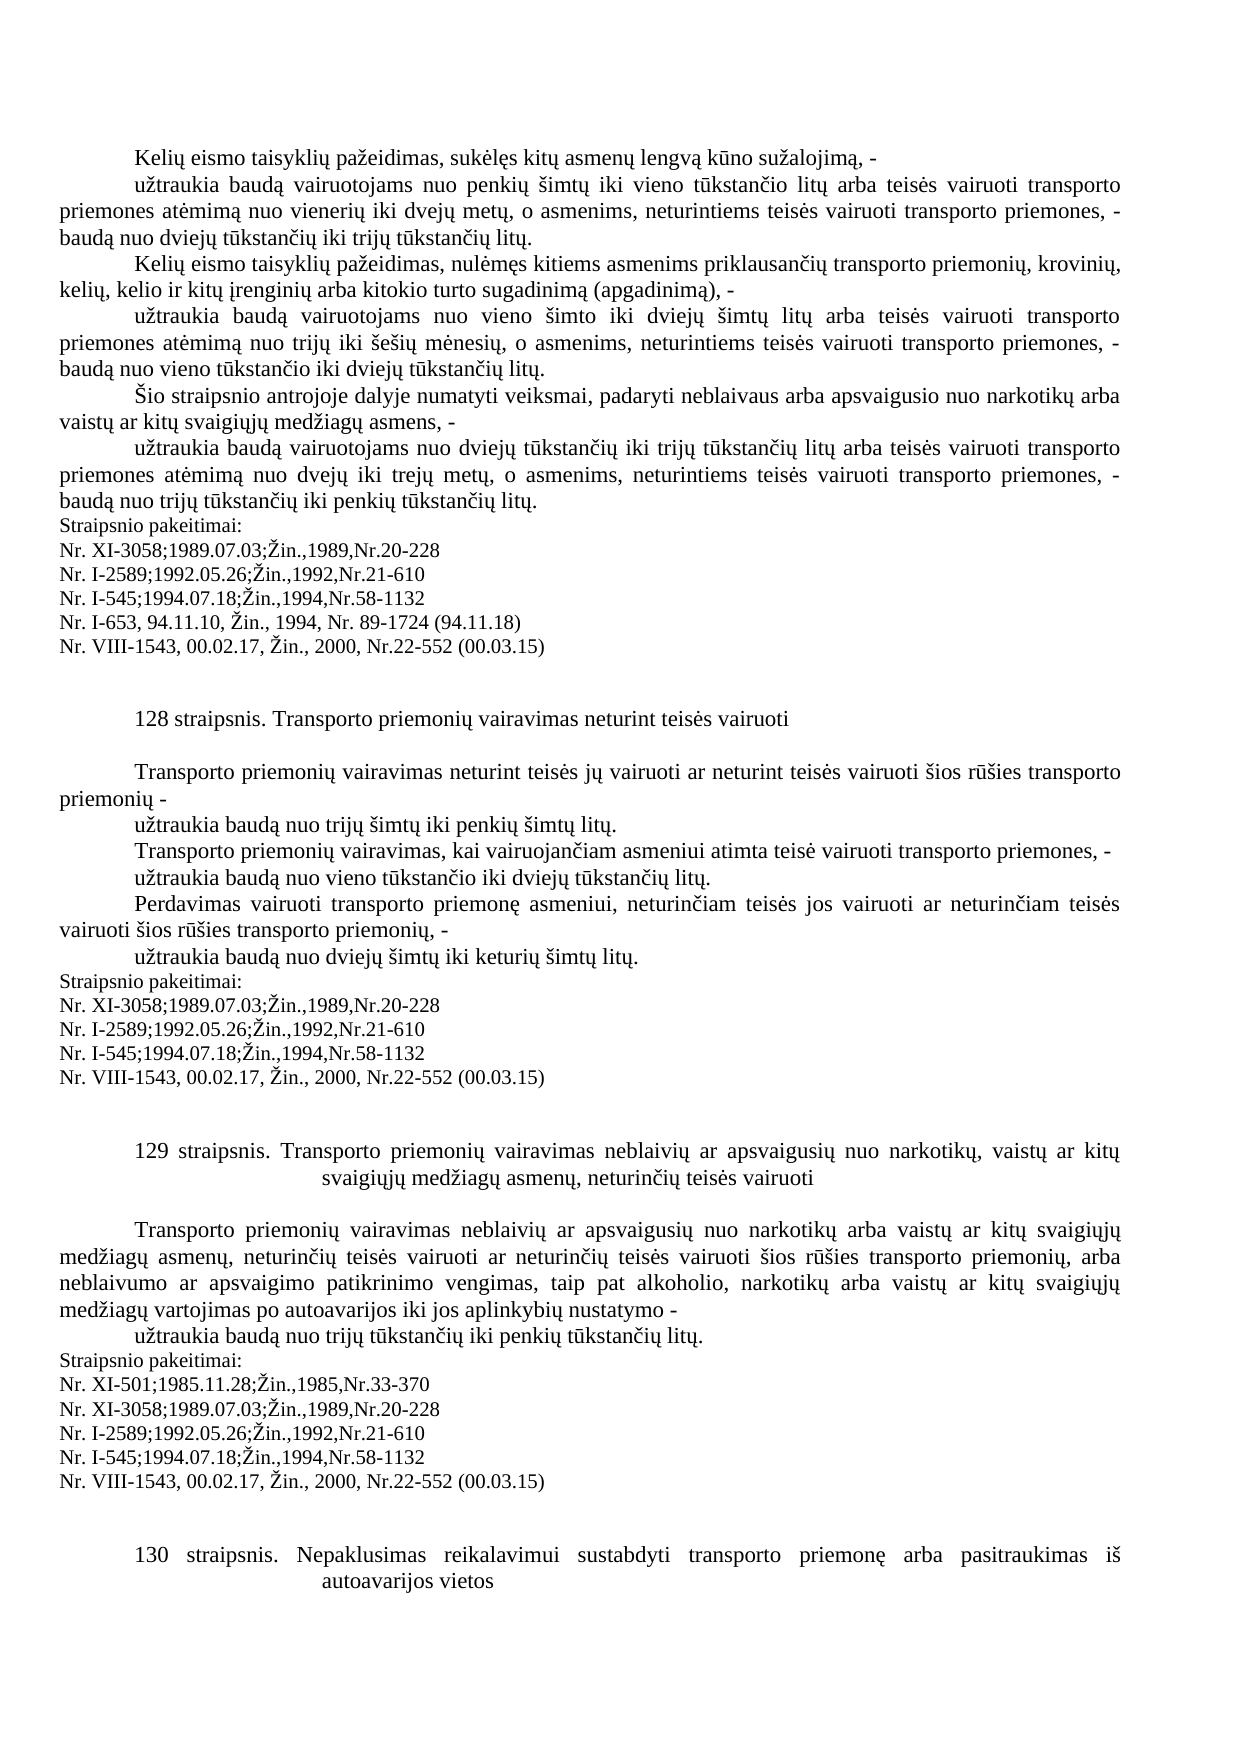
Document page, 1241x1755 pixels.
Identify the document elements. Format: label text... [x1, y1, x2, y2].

text Nr. XI-3058;1989.07.03;Žin.,1989,Nr.20-228 [59, 993, 1122, 1017]
text Nr. XI-3058;1989.07.03;Žin.,1989,Nr.20-228 [59, 537, 1122, 562]
text užtraukia baudą nuo vieno tūkstančio iki dviejų tūkstančių litų. [59, 864, 1122, 890]
text užtraukia baudą vairuotojams nuo penkių šimtų iki vieno tūkstančio litų arba teisės vairuoti transporto priemones atėmimą nuo vienerių iki dvejų metų, o asmenims, neturintiems teisės vairuoti transporto priemones, - baudą nuo dviejų tūkstančių iki trijų tūkstančių litų. [59, 171, 1122, 250]
text Transporto priemonių vairavimas neturint teisės jų vairuoti ar neturint teisės vairuoti šios rūšies transporto priemonių - [59, 758, 1122, 811]
text Nr. VIII-1543, 00.02.17, Žin., 2000, Nr.22-552 (00.03.15) [59, 1065, 1122, 1089]
text Nr. XI-3058;1989.07.03;Žin.,1989,Nr.20-228 [59, 1396, 1122, 1421]
text Transporto priemonių vairavimas neblaivių ar apsvaigusių nuo narkotikų arba vaistų ar kitų svaigiųjų medžiagų asmenų, neturinčių teisės vairuoti ar neturinčių teisės vairuoti šios rūšies transporto priemonių, arba neblaivumo ar apsvaigimo patikrinimo vengimas, taip pat alkoholio, narkotikų arba vaistų ar kitų svaigiųjų medžiagų vartojimas po autoavarijos iki jos aplinkybių nustatymo - [59, 1217, 1122, 1322]
text Perdavimas vairuoti transporto priemonę asmeniui, neturinčiam teisės jos vairuoti ar neturinčiam teisės vairuoti šios rūšies transporto priemonių, - [59, 890, 1122, 943]
text Transporto priemonių vairavimas, kai vairuojančiam asmeniui atimta teisė vairuoti transporto priemones, - [59, 837, 1122, 864]
text Nr. VIII-1543, 00.02.17, Žin., 2000, Nr.22-552 (00.03.15) [59, 634, 1122, 658]
text Nr. I-2589;1992.05.26;Žin.,1992,Nr.21-610 [59, 1017, 1122, 1041]
text Straipsnio pakeitimai: [59, 513, 1122, 537]
text užtraukia baudą nuo trijų tūkstančių iki penkių tūkstančių litų. [59, 1322, 1122, 1348]
text Straipsnio pakeitimai: [59, 969, 1122, 993]
text 130 straipsnis. Nepaklusimas reikalavimui sustabdyti transporto priemonę arba pasitraukimas iš autoavarijos vietos [134, 1541, 1122, 1593]
text Nr. I-545;1994.07.18;Žin.,1994,Nr.58-1132 [59, 1444, 1122, 1469]
text Nr. VIII-1543, 00.02.17, Žin., 2000, Nr.22-552 (00.03.15) [59, 1469, 1122, 1493]
text 129 straipsnis. Transporto priemonių vairavimas neblaivių ar apsvaigusių nuo narkotikų, vaistų ar kitų svaigiųjų medžiagų asmenų, neturinčių teisės vairuoti [134, 1137, 1122, 1190]
text užtraukia baudą vairuotojams nuo vieno šimto iki dviejų šimtų litų arba teisės vairuoti transporto priemones atėmimą nuo trijų iki šešių mėnesių, o asmenims, neturintiems teisės vairuoti transporto priemones, - baudą nuo vieno tūkstančio iki dviejų tūkstančių litų. [59, 303, 1122, 382]
text Kelių eismo taisyklių pažeidimas, sukėlęs kitų asmenų lengvą kūno sužalojimą, - [59, 144, 1122, 171]
text Kelių eismo taisyklių pažeidimas, nulėmęs kitiems asmenims priklausančių transporto priemonių, krovinių, kelių, kelio ir kitų įrenginių arba kitokio turto sugadinimą (apgadinimą), - [59, 250, 1122, 303]
text Nr. I-545;1994.07.18;Žin.,1994,Nr.58-1132 [59, 586, 1122, 610]
text užtraukia baudą nuo dviejų šimtų iki keturių šimtų litų. [59, 943, 1122, 969]
text užtraukia baudą vairuotojams nuo dviejų tūkstančių iki trijų tūkstančių litų arba teisės vairuoti transporto priemones atėmimą nuo dvejų iki trejų metų, o asmenims, neturintiems teisės vairuoti transporto priemones, - baudą nuo trijų tūkstančių iki penkių tūkstančių litų. [59, 434, 1122, 513]
text Nr. I-2589;1992.05.26;Žin.,1992,Nr.21-610 [59, 1421, 1122, 1444]
text 128 straipsnis. Transporto priemonių vairavimas neturint teisės vairuoti [59, 682, 1122, 732]
text Nr. I-2589;1992.05.26;Žin.,1992,Nr.21-610 [59, 562, 1122, 586]
text Straipsnio pakeitimai: [59, 1348, 1122, 1372]
text užtraukia baudą nuo trijų šimtų iki penkių šimtų litų. [59, 811, 1122, 837]
text Šio straipsnio antrojoje dalyje numatyti veiksmai, padaryti neblaivaus arba apsvaigusio nuo narkotikų arba vaistų ar kitų svaigiųjų medžiagų asmens, - [59, 382, 1122, 434]
text Nr. XI-501;1985.11.28;Žin.,1985,Nr.33-370 [59, 1372, 1122, 1396]
text Nr. I-545;1994.07.18;Žin.,1994,Nr.58-1132 [59, 1041, 1122, 1065]
text Nr. I-653, 94.11.10, Žin., 1994, Nr. 89-1724 (94.11.18) [59, 610, 1122, 634]
